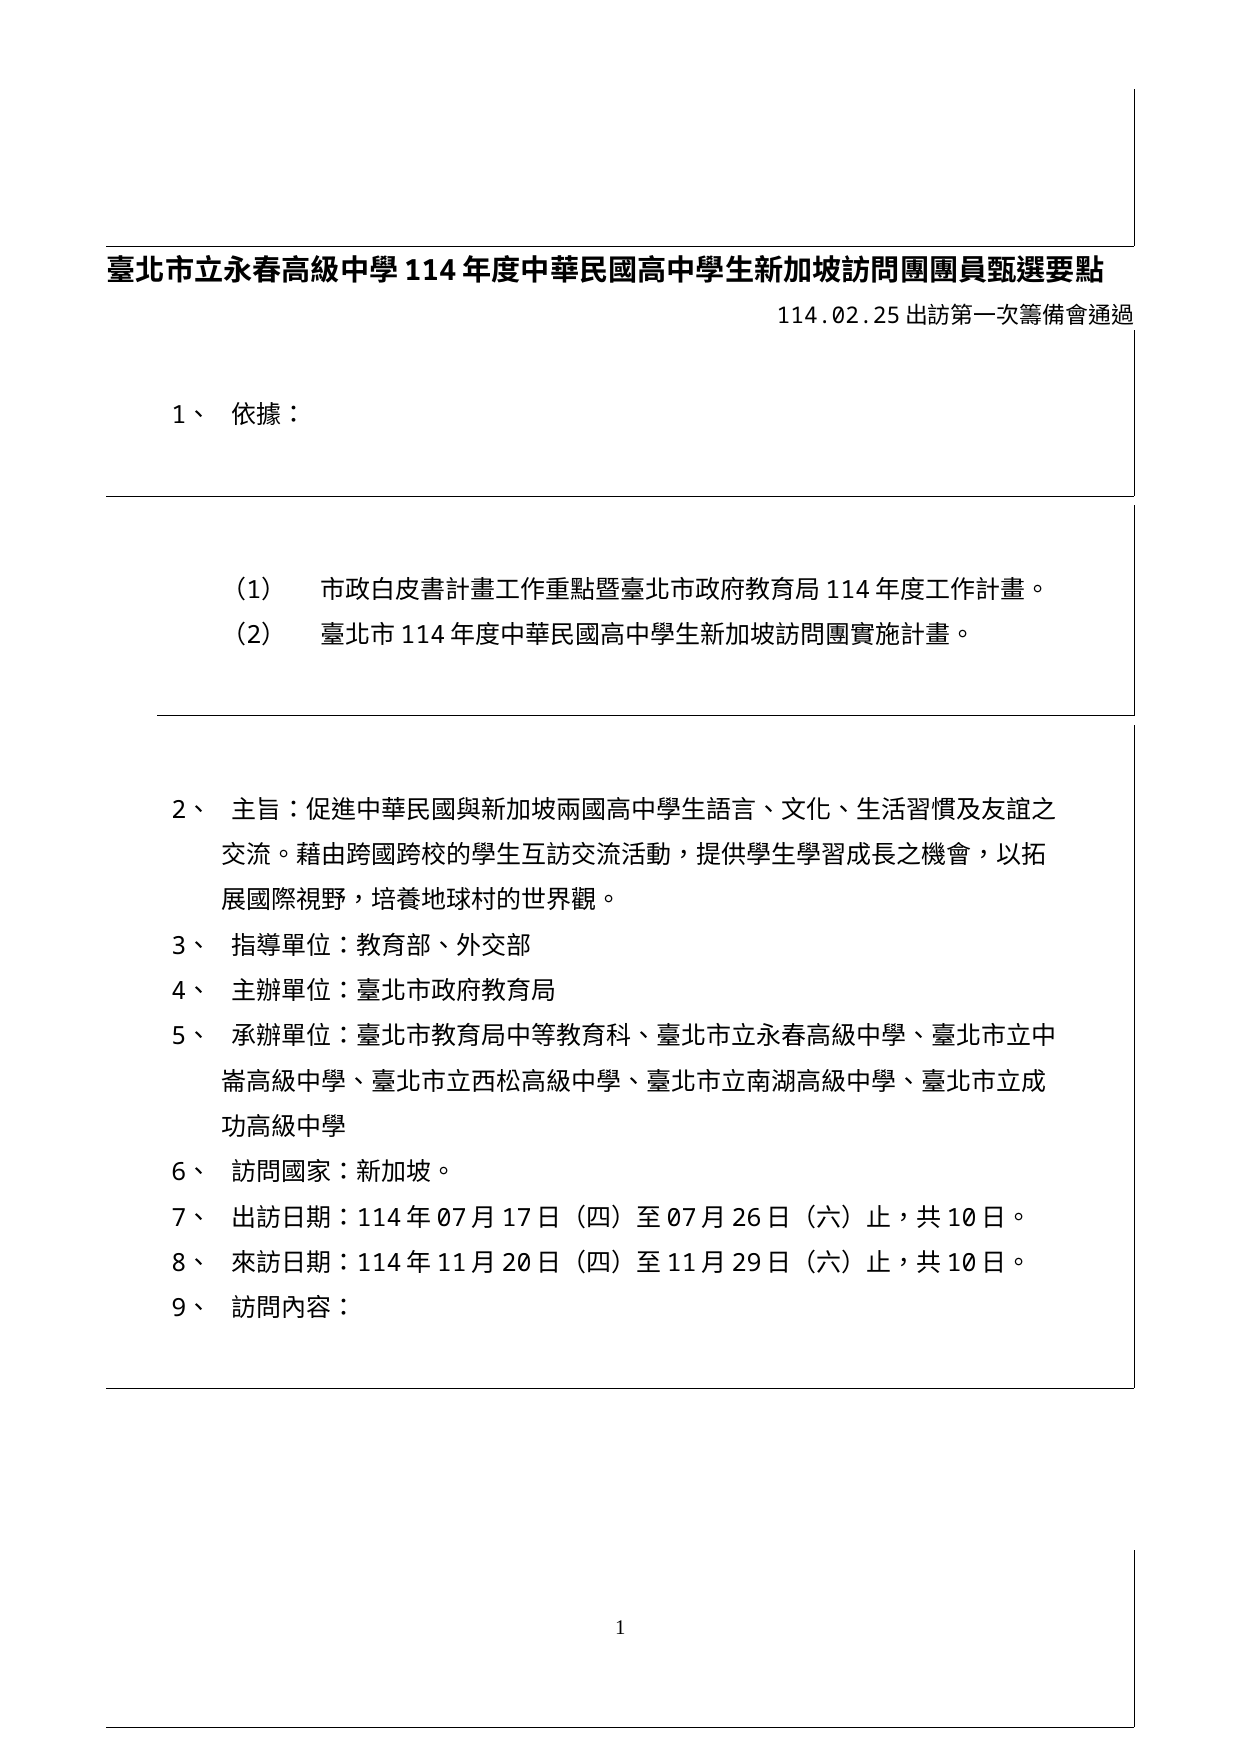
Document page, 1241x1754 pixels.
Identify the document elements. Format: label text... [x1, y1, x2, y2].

list 指導單位：教育部、外交部 [106, 861, 1134, 906]
text 臺北市立永春高級中學114年度中華民國高中學生新加坡訪問團團員甄選要點 [106, 246, 1134, 289]
list 來訪日期：114年11月20日（四）至11月29日（六）止，共10日。 [106, 1178, 1134, 1223]
list 訪問內容： [106, 1223, 1134, 1388]
list 主旨：促進中華民國與新加坡兩國高中學生語言、文化、生活習慣及友誼之交流。藉由跨國跨校的學生互訪交流活動，提供學生學習成長之機會，以拓展國際視野，培養地球村的世界觀。 [106, 725, 1134, 861]
list 主辦單位：臺北市政府教育局 [106, 906, 1134, 951]
list 依據： [106, 330, 1134, 496]
list 臺北市114年度中華民國高中學生新加坡訪問團實施計畫。 [157, 550, 1134, 715]
list 承辦單位：臺北市教育局中等教育科、臺北市立永春高級中學、臺北市立中崙高級中學、臺北市立西松高級中學、臺北市立南湖高級中學、臺北市立成功高級中學 [106, 951, 1134, 1087]
list 市政白皮書計畫工作重點暨臺北市政府教育局114年度工作計畫。 [157, 505, 1134, 550]
list 出訪日期：114年07月17日（四）至07月26日（六）止，共10日。 [106, 1132, 1134, 1178]
text 114.02.25出訪第一次籌備會通過 [106, 297, 1134, 330]
list 訪問國家：新加坡。 [106, 1087, 1134, 1132]
